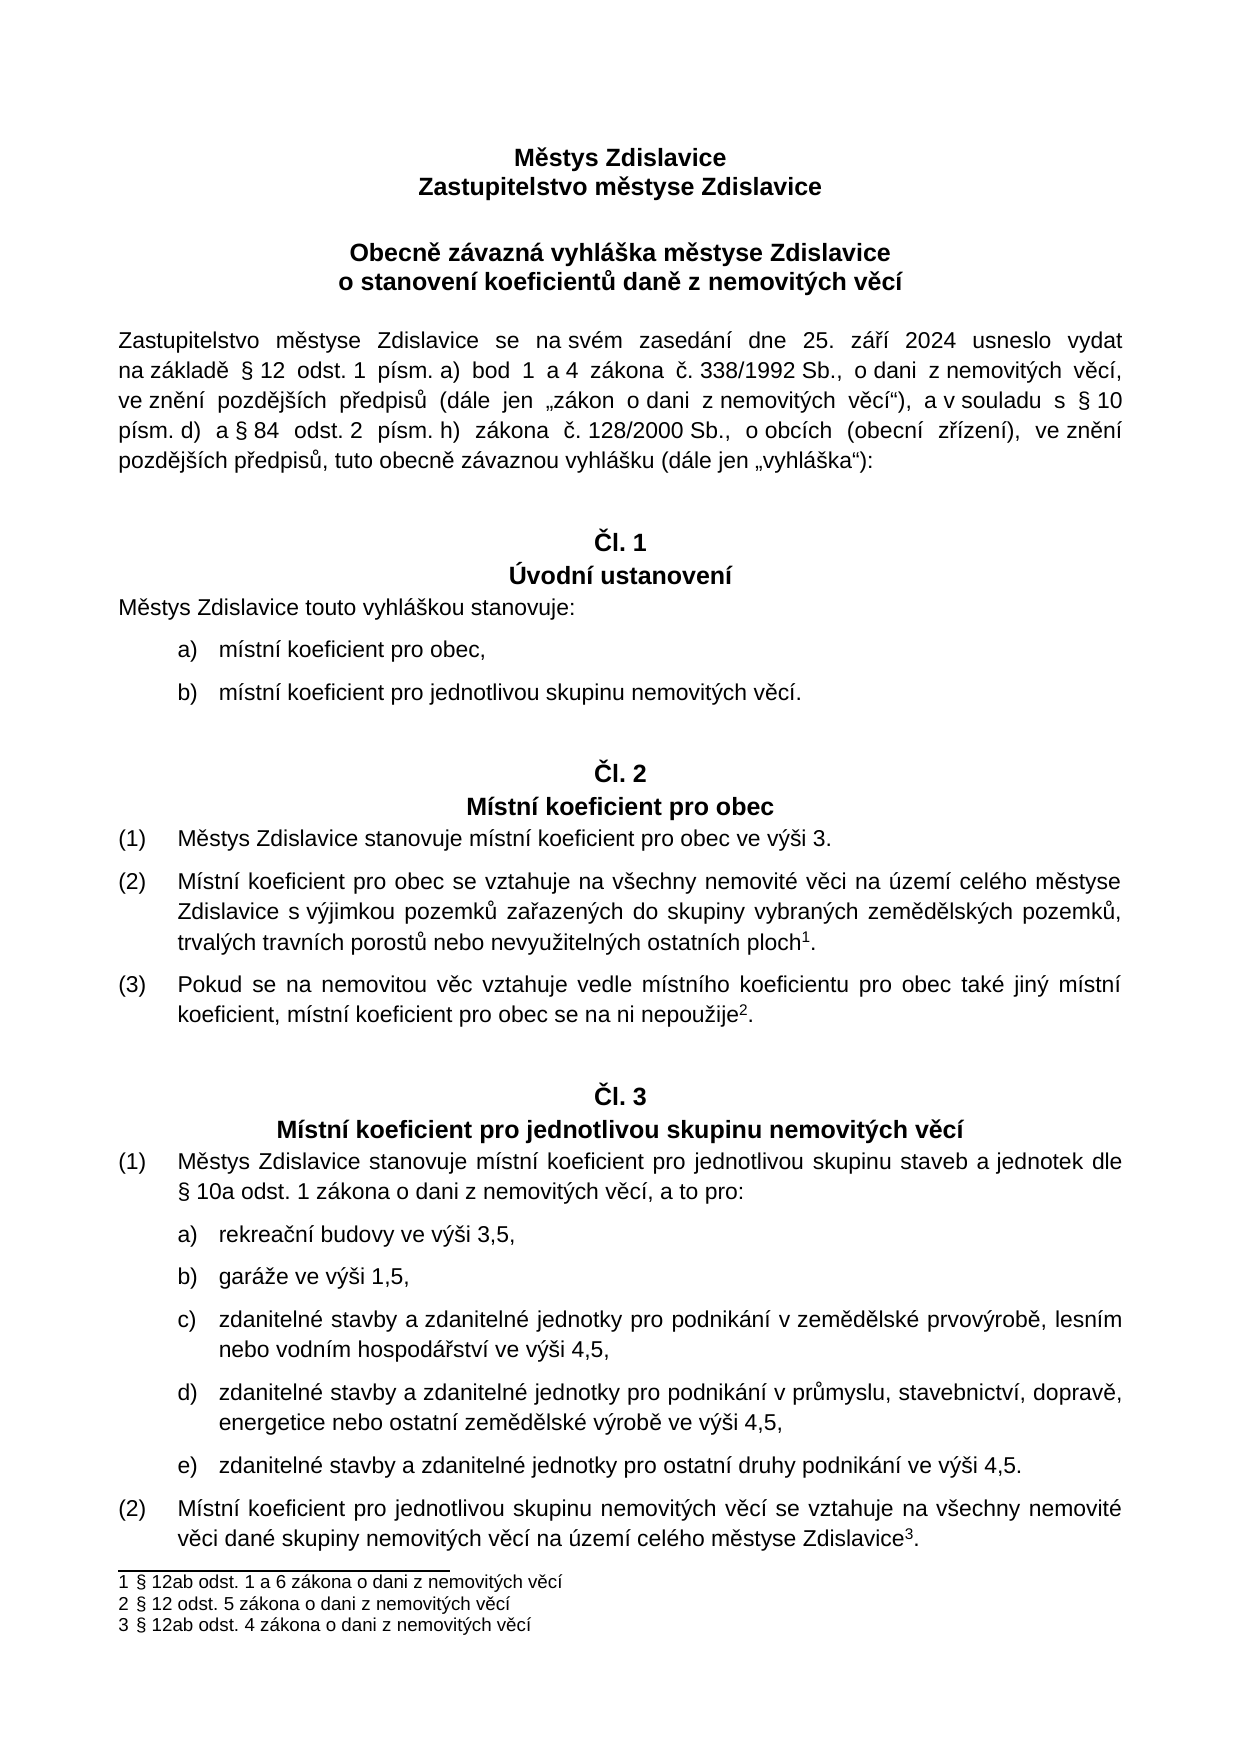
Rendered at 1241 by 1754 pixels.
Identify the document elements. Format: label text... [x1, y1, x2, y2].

list Pokud se na nemovitou věc vztahuje vedle místního koeficientu pro obec také jiný místní koeficient, místní koeficient pro obec se na ni nepoužije. [118, 971, 1122, 1028]
list Městys Zdislavice stanovuje místní koeficient pro obec ve výši 3. [118, 825, 1122, 852]
text Městys Zdislavice Zastupitelstvo městyse Zdislavice [118, 143, 1122, 201]
list § 12 odst. 5 zákona o dani z nemovitých věcí [118, 1592, 1122, 1614]
list místní koeficient pro obec, [177, 636, 1122, 663]
list Městys Zdislavice stanovuje místní koeficient pro jednotlivou skupinu staveb a jednotek dle § 10a odst. 1 zákona o dani z nemovitých věcí, a to pro: [118, 1148, 1122, 1204]
list garáže ve výši 1,5, [177, 1263, 1122, 1290]
text Městys Zdislavice touto vyhláškou stanovuje: [118, 594, 1122, 620]
text Zastupitelstvo městyse Zdislavice se na svém zasedání dne 25. září 2024 usneslo vydat na základě § 12 odst. 1 písm. a) bod 1 a 4 zákona č. 338/1992 Sb., o dani z nemovitých věcí, ve znění pozdějších předpisů (dále jen „zákon o dani z nemovitých věcí“), a v souladu s § 10 písm. d) a § 84 odst. 2 písm. h) zákona č. 128/2000 Sb., o obcích (obecní zřízení), ve znění pozdějších předpisů, tuto obecně závaznou vyhlášku (dále jen „vyhláška“): [118, 327, 1122, 474]
list zdanitelné stavby a zdanitelné jednotky pro podnikání v zemědělské prvovýrobě, lesním nebo vodním hospodářství ve výši 4,5, [177, 1306, 1122, 1363]
list Místní koeficient pro obec se vztahuje na všechny nemovité věci na území celého městyse Zdislavice s výjimkou pozemků zařazených do skupiny vybraných zemědělských pozemků, trvalých travních porostů nebo nevyužitelných ostatních ploch. [118, 868, 1122, 955]
list zdanitelné stavby a zdanitelné jednotky pro podnikání v průmyslu, stavebnictví, dopravě, energetice nebo ostatní zemědělské výrobě ve výši 4,5, [177, 1379, 1122, 1436]
subtitle Čl. 1 Úvodní ustanovení [118, 528, 1122, 589]
subtitle Čl. 2 Místní koeficient pro obec [118, 759, 1122, 821]
list Místní koeficient pro jednotlivou skupinu nemovitých věcí se vztahuje na všechny nemovité věci dané skupiny nemovitých věcí na území celého městyse Zdislavice. [118, 1494, 1122, 1551]
list zdanitelné stavby a zdanitelné jednotky pro ostatní druhy podnikání ve výši 4,5. [177, 1452, 1122, 1478]
list místní koeficient pro jednotlivou skupinu nemovitých věcí. [177, 679, 1122, 706]
subtitle Čl. 3 Místní koeficient pro jednotlivou skupinu nemovitých věcí [118, 1082, 1122, 1143]
list § 12ab odst. 4 zákona o dani z nemovitých věcí [118, 1614, 1122, 1635]
subtitle Obecně závazná vyhláška městyse Zdislavice o stanovení koeficientů daně z nemovitých věcí [118, 238, 1122, 295]
list rekreační budovy ve výši 3,5, [177, 1221, 1122, 1247]
list § 12ab odst. 1 a 6 zákona o dani z nemovitých věcí [118, 1571, 1122, 1592]
